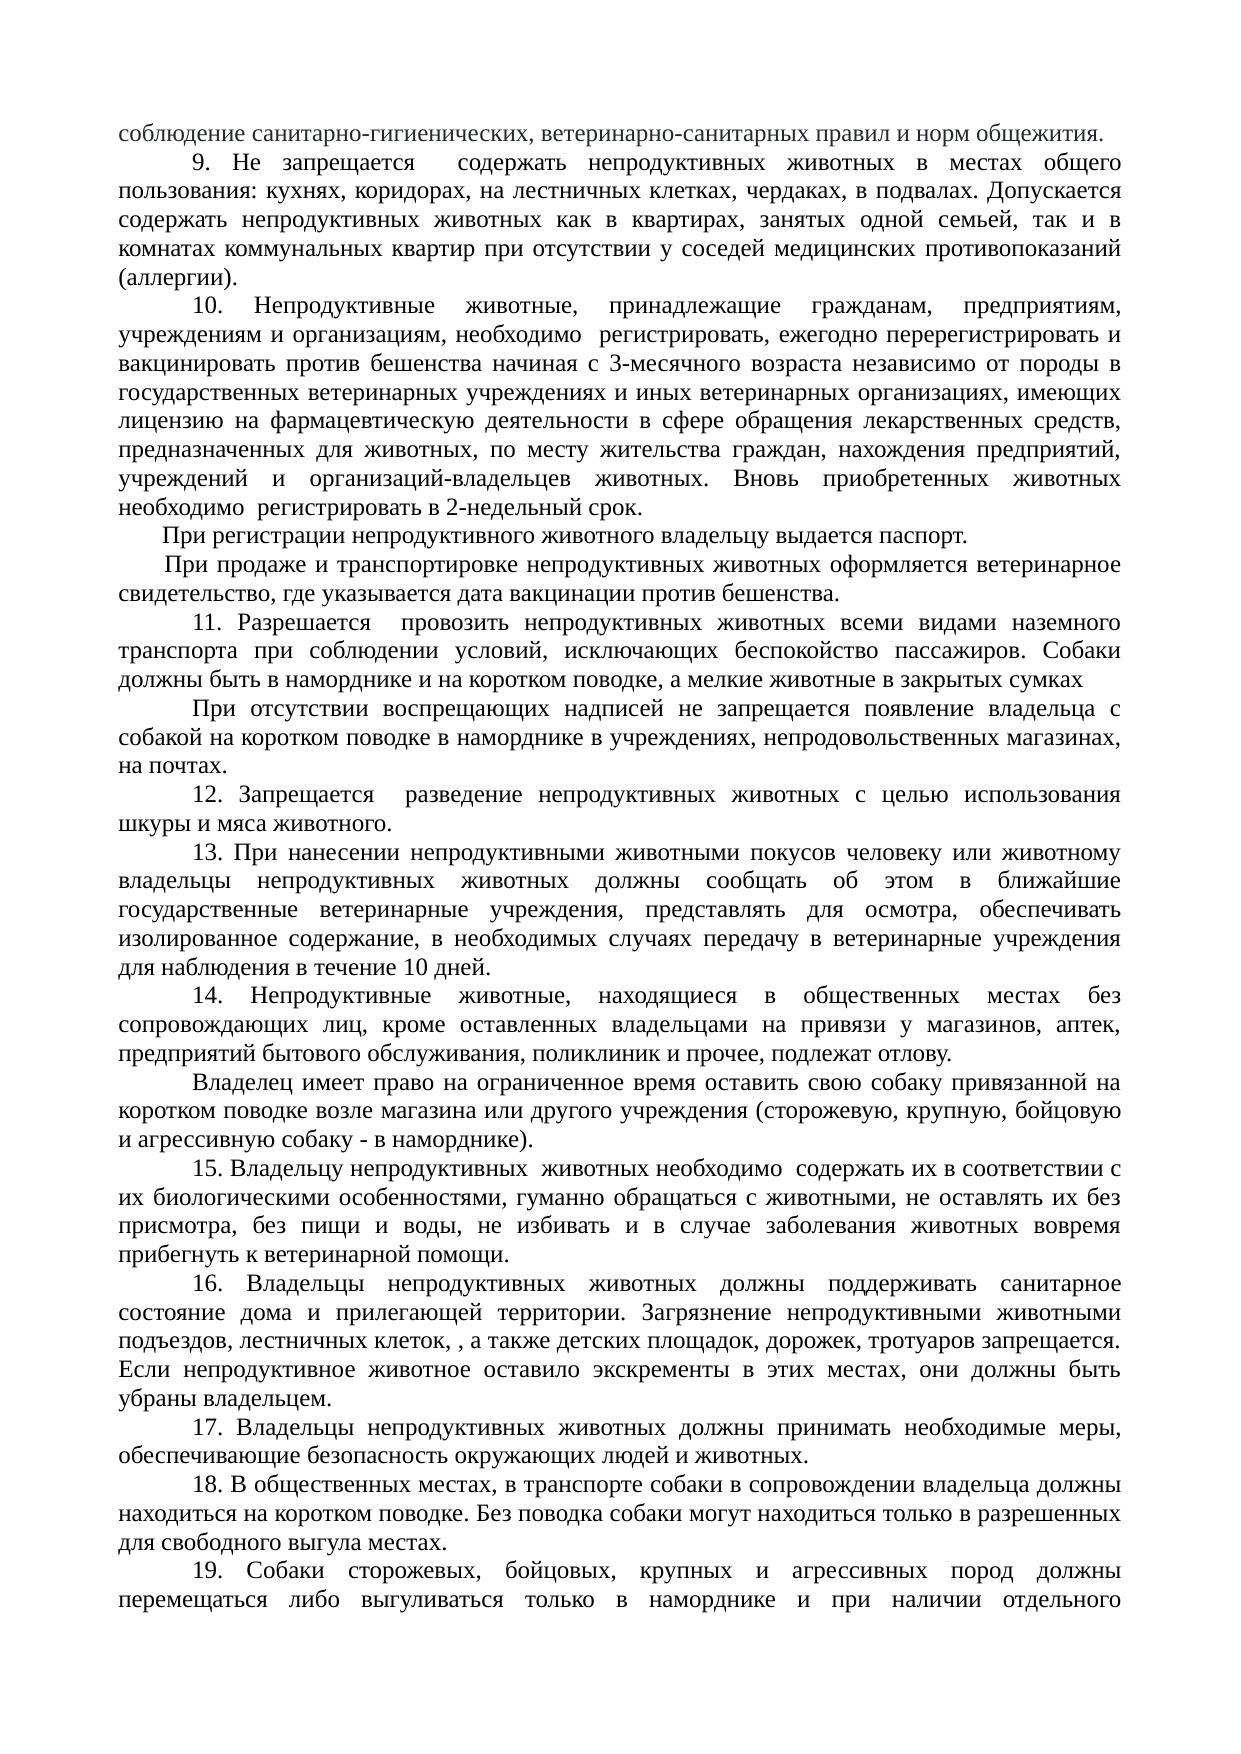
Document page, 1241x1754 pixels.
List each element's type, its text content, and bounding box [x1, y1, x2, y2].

subtitle 9. Не запрещается содержать непродуктивных животных в местах общего пользования: кухнях, коридорах, на лестничных клетках, чердаках, в подвалах. Допускается содержать непродуктивных животных как в квартирах, занятых одной семьей, так и в комнатах коммунальных квартир при отсутствии у соседей медицинских противопоказаний (аллергии). [118, 147, 1122, 291]
text 12. Запрещается разведение непродуктивных животных с целью использования шкуры и мяса животного. [118, 779, 1122, 837]
subtitle соблюдение санитарно-гигиенических, ветеринарно-санитарных правил и норм общежития. [118, 118, 1122, 147]
text 14. Непродуктивные животные, находящиеся в общественных местах без сопровождающих лиц, кроме оставленных владельцами на привязи у магазинов, аптек, предприятий бытового обслуживания, поликлиник и прочее, подлежат отлову. [118, 981, 1122, 1067]
text 13. При нанесении непродуктивными животными покусов человеку или животному владельцы непродуктивных животных должны сообщать об этом в ближайшие государственные ветеринарные учреждения, представлять для осмотра, обеспечивать изолированное содержание, в необходимых случаях передачу в ветеринарные учреждения для наблюдения в течение 10 дней. [118, 837, 1122, 981]
text При регистрации непродуктивного животного владельцу выдается паспорт. [118, 521, 1122, 549]
text Владелец имеет право на ограниченное время оставить свою собаку привязанной на коротком поводке возле магазина или другого учреждения (сторожевую, крупную, бойцовую и агрессивную собаку - в наморднике). [118, 1067, 1122, 1153]
text При отсутствии воспрещающих надписей не запрещается появление владельца с собакой на коротком поводке в наморднике в учреждениях, непродовольственных магазинах, на почтах. [118, 693, 1122, 779]
text 19. Собаки сторожевых, бойцовых, крупных и агрессивных пород должны перемещаться либо выгуливаться только в наморднике и при наличии отдельного [118, 1556, 1122, 1613]
text При продаже и транспортировке непродуктивных животных оформляется ветеринарное свидетельство, где указывается дата вакцинации против бешенства. [118, 549, 1122, 607]
text 11. Разрешается провозить непродуктивных животных всеми видами наземного транспорта при соблюдении условий, исключающих беспокойство пассажиров. Собаки должны быть в наморднике и на коротком поводке, а мелкие животные в закрытых сумках [118, 607, 1122, 693]
text 18. В общественных местах, в транспорте собаки в сопровождении владельца должны находиться на коротком поводке. Без поводка собаки могут находиться только в разрешенных для свободного выгула местах. [118, 1469, 1122, 1556]
text 10. Непродуктивные животные, принадлежащие гражданам, предприятиям, учреждениям и организациям, необходимо регистрировать, ежегодно перерегистрировать и вакцинировать против бешенства начиная с 3-месячного возраста независимо от породы в государственных ветеринарных учреждениях и иных ветеринарных организациях, имеющих лицензию на фармацевтическую деятельности в сфере обращения лекарственных средств, предназначенных для животных, по месту жительства граждан, нахождения предприятий, учреждений и организаций-владельцев животных. Вновь приобретенных животных необходимо регистрировать в 2-недельный срок. [118, 291, 1122, 521]
text 17. Владельцы непродуктивных животных должны принимать необходимые меры, обеспечивающие безопасность окружающих людей и животных. [118, 1412, 1122, 1469]
text 15. Владельцу непродуктивных животных необходимо содержать их в соответствии с их биологическими особенностями, гуманно обращаться с животными, не оставлять их без присмотра, без пищи и воды, не избивать и в случае заболевания животных вовремя прибегнуть к ветеринарной помощи. [118, 1153, 1122, 1268]
text 16. Владельцы непродуктивных животных должны поддерживать санитарное состояние дома и прилегающей территории. Загрязнение непродуктивными животными подъездов, лестничных клеток, , а также детских площадок, дорожек, тротуаров запрещается. Если непродуктивное животное оставило экскременты в этих местах, они должны быть убраны владельцем. [118, 1268, 1122, 1412]
